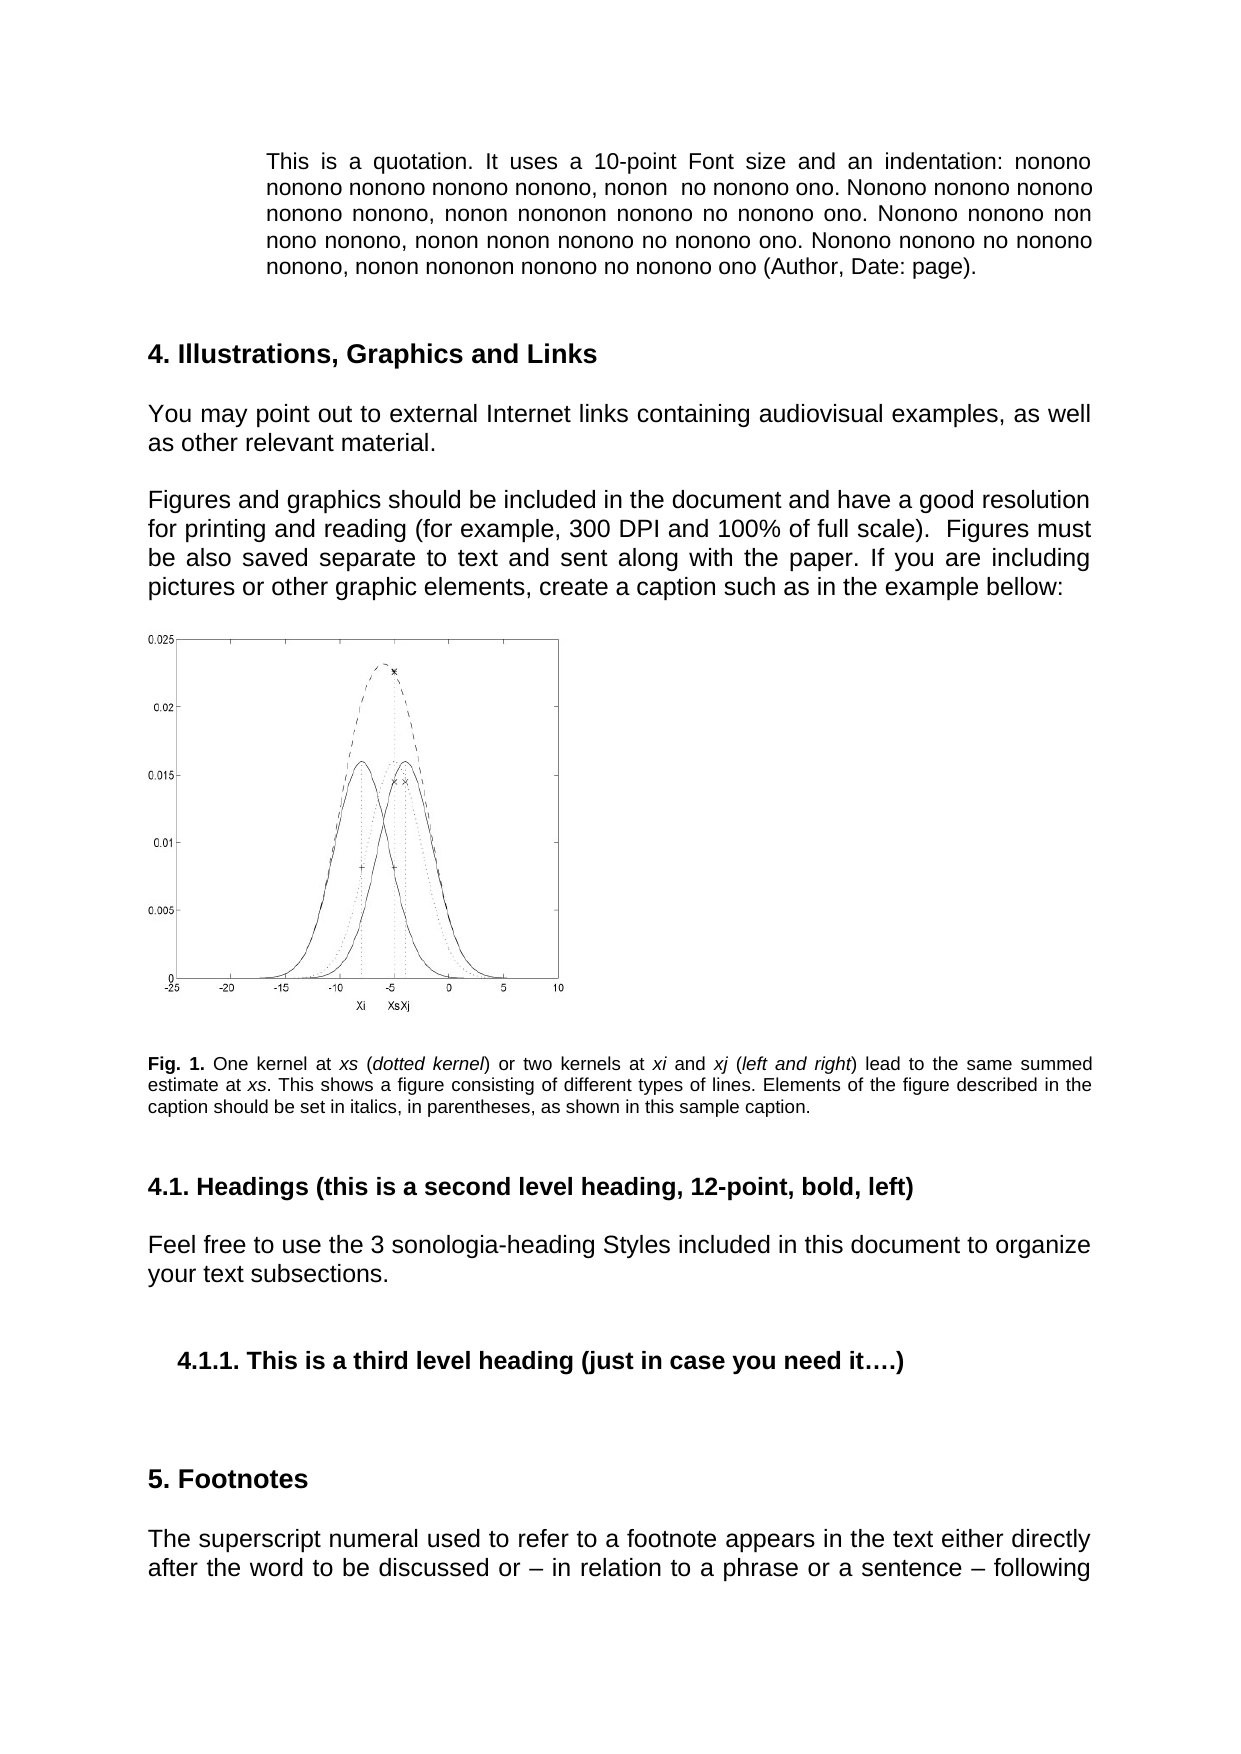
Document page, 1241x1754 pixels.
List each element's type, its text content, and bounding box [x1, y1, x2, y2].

subtitle 4. Illustrations, Graphics and Links [148, 338, 1093, 370]
subtitle 5. Footnotes [148, 1463, 1093, 1494]
text Figures and graphics should be included in the document and have a good resolution for printing and reading (for example, 300 DPI and 100% of full scale). Figures must be also saved separate to text and sent along with the paper. If you are including pictures or other graphic elements, create a caption such as in the example bellow: [148, 485, 1093, 600]
picture [147, 629, 566, 1012]
text The superscript numeral used to refer to a footnote appears in the text either directly after the word to be discussed or – in relation to a phrase or a sentence – following [148, 1524, 1093, 1581]
text Fig. 1. One kernel at xs (dotted kernel) or two kernels at xi and xj (left and right) lead to the same summed estimate at xs. This shows a figure consisting of different types of lines. Elements of the figure described in the caption should be set in italics, in parentheses, as shown in this sample caption. [148, 1053, 1093, 1117]
subtitle 4.1. Headings (this is a second level heading, 12-point, bold, left) [148, 1172, 1093, 1201]
subtitle 4.1.1. This is a third level heading (just in case you need it….) [177, 1346, 1093, 1374]
text Feel free to use the 3 sonologia-heading Styles included in this document to organize your text subsections. [148, 1230, 1093, 1287]
text You may point out to external Internet links containing audiovisual examples, as well as other relevant material. [148, 399, 1093, 457]
text This is a quotation. It uses a 10-point Font size and an indentation: nonono nonono nonono nonono nonono, nonon no nonono ono. Nonono nonono nonono nonono nonono, nonon nononon nonono no nonono ono. Nonono nonono non nono nonono, nonon nonon nonono no nonono ono. Nonono nonono no nonono nonono, nonon nononon nonono no nonono ono (Author, Date: page). [266, 148, 1093, 279]
